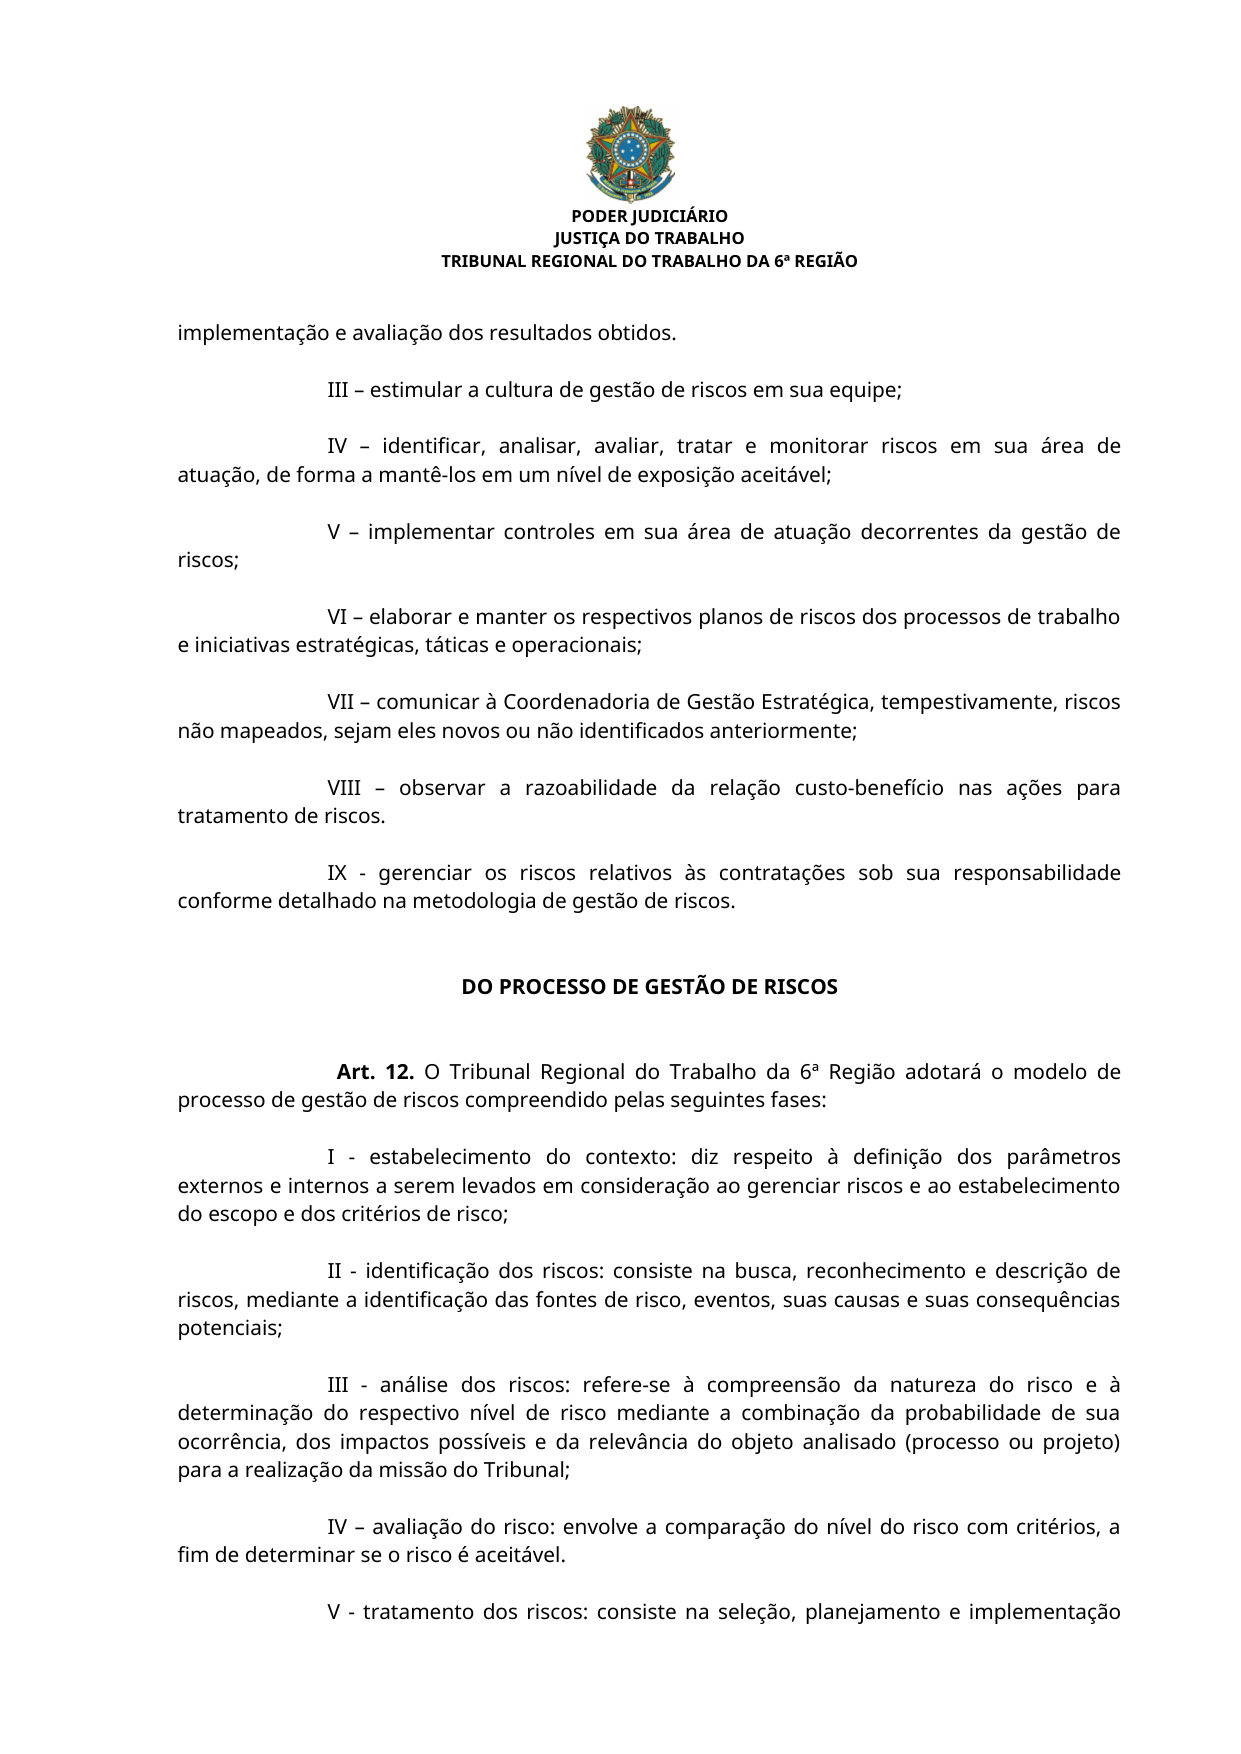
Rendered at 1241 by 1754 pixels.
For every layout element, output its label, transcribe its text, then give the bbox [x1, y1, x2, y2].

text III – estimular a cultura de gestão de riscos em sua equipe; [177, 375, 1122, 403]
text IV – identificar, analisar, avaliar, tratar e monitorar riscos em sua área de atuação, de forma a mantê-los em um nível de exposição aceitável; [177, 432, 1122, 488]
text implementação e avaliação dos resultados obtidos. [177, 318, 1122, 346]
text VI – elaborar e manter os respectivos planos de riscos dos processos de trabalho e iniciativas estratégicas, táticas e operacionais; [177, 602, 1122, 659]
text Art. 12. O Tribunal Regional do Trabalho da 6ª Região adotará o modelo de processo de gestão de riscos compreendido pelas seguintes fases: [177, 1057, 1122, 1114]
text I - estabelecimento do contexto: diz respeito à definição dos parâmetros externos e internos a serem levados em consideração ao gerenciar riscos e ao estabelecimento do escopo e dos critérios de risco; [177, 1142, 1122, 1228]
text IX - gerenciar os riscos relativos às contratações sob sua responsabilidade conforme detalhado na metodologia de gestão de riscos. [177, 858, 1122, 915]
text DO PROCESSO DE GESTÃO DE RISCOS [177, 972, 1122, 1000]
text V – implementar controles em sua área de atuação decorrentes da gestão de riscos; [177, 517, 1122, 574]
text VII – comunicar à Coordenadoria de Gestão Estratégica, tempestivamente, riscos não mapeados, sejam eles novos ou não identificados anteriormente; [177, 687, 1122, 744]
text IV – avaliação do risco: envolve a comparação do nível do risco com critérios, a fim de determinar se o risco é aceitável. [177, 1512, 1122, 1569]
text V - tratamento dos riscos: consiste na seleção, planejamento e implementação [177, 1597, 1122, 1626]
text II - identificação dos riscos: consiste na busca, reconhecimento e descrição de riscos, mediante a identificação das fontes de risco, eventos, suas causas e suas consequências potenciais; [177, 1256, 1122, 1342]
text III - análise dos riscos: refere-se à compreensão da natureza do risco e à determinação do respectivo nível de risco mediante a combinação da probabilidade de sua ocorrência, dos impactos possíveis e da relevância do objeto analisado (processo ou projeto) para a realização da missão do Tribunal; [177, 1370, 1122, 1484]
picture [586, 106, 675, 204]
text VIII – observar a razoabilidade da relação custo-benefício nas ações para tratamento de riscos. [177, 773, 1122, 830]
